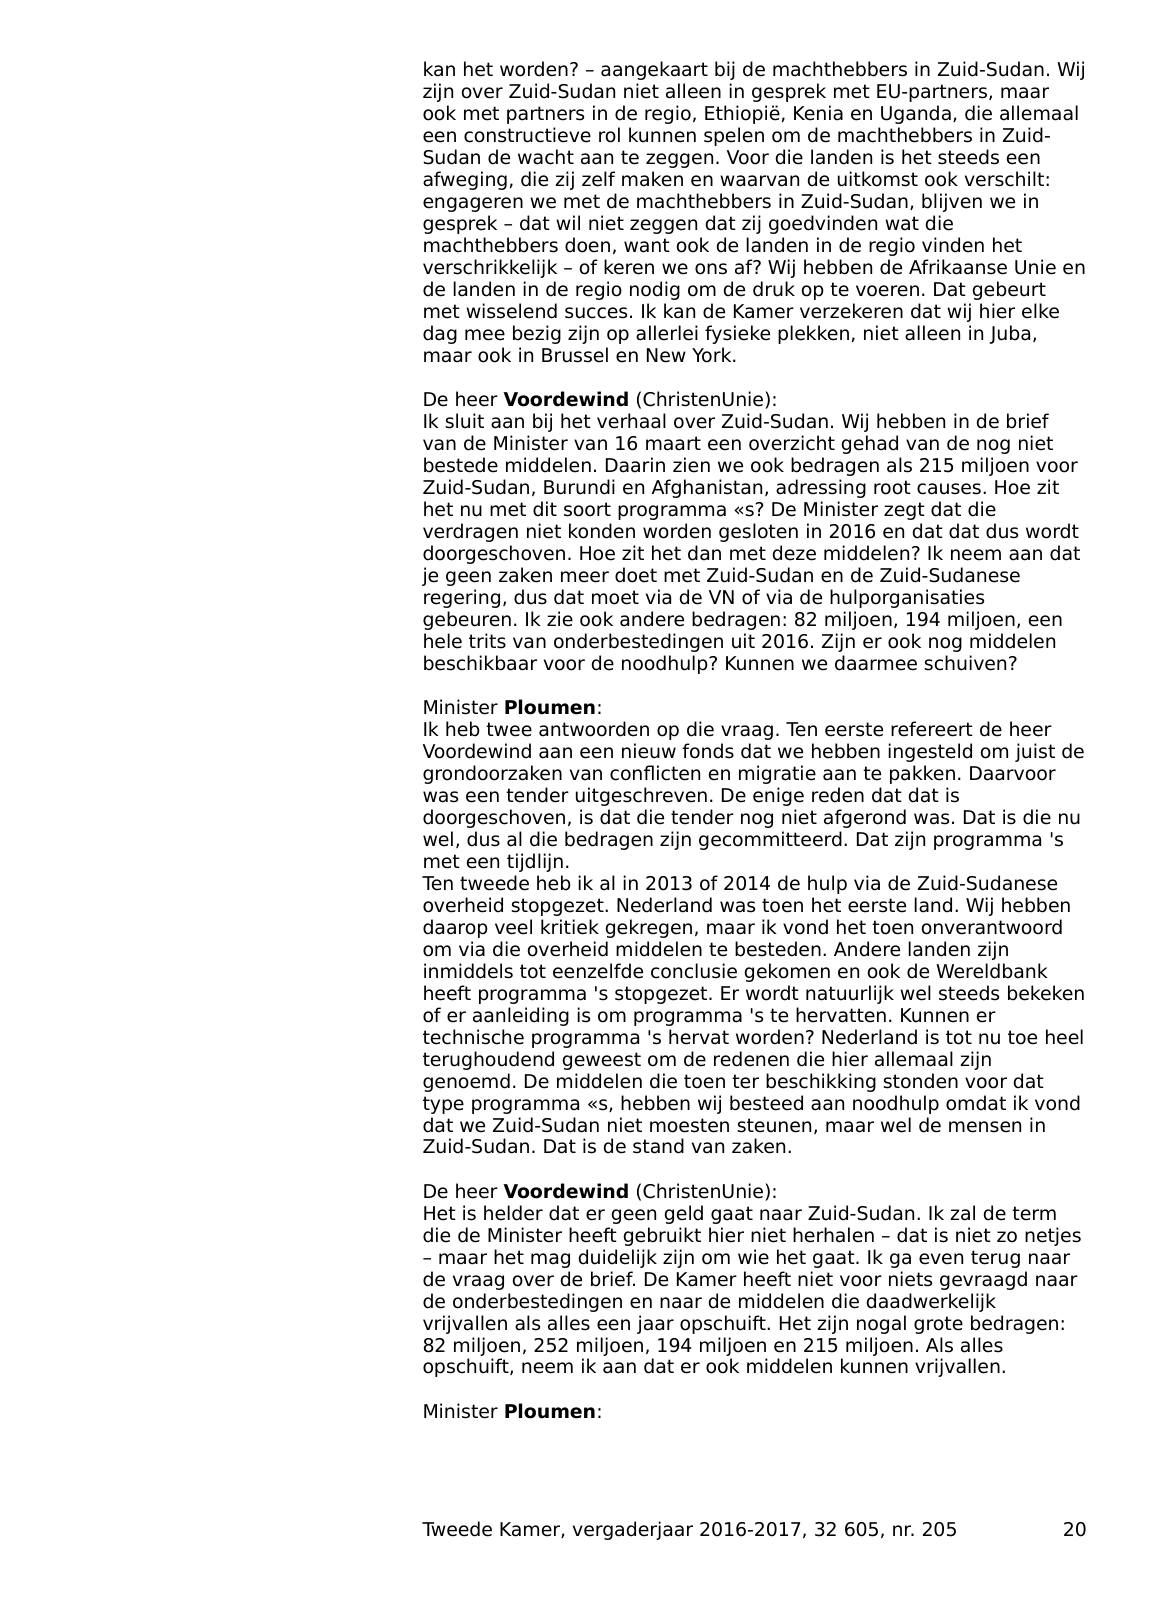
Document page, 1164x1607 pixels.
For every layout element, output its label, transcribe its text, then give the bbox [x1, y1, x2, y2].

text Het is helder dat er geen geld gaat naar Zuid-Sudan. Ik zal de term die de Minister heeft gebruikt hier niet herhalen – dat is niet zo netjes – maar het mag duidelijk zijn om wie het gaat. Ik ga even terug naar de vraag over de brief. De Kamer heeft niet voor niets gevraagd naar de onderbestedingen en naar de middelen die daadwerkelijk vrijvallen als alles een jaar opschuift. Het zijn nogal grote bedragen: 82 miljoen, 252 miljoen, 194 miljoen en 215 miljoen. Als alles opschuift, neem ik aan dat er ook middelen kunnen vrijvallen. [422, 1203, 1087, 1378]
text Minister Ploumen: [422, 1401, 1087, 1423]
text Ik sluit aan bij het verhaal over Zuid-Sudan. Wij hebben in de brief van de Minister van 16 maart een overzicht gehad van de nog niet bestede middelen. Daarin zien we ook bedragen als 215 miljoen voor Zuid-Sudan, Burundi en Afghanistan, adressing root causes. Hoe zit het nu met dit soort programma «s? De Minister zegt dat die verdragen niet konden worden gesloten in 2016 en dat dat dus wordt doorgeschoven. Hoe zit het dan met deze middelen? Ik neem aan dat je geen zaken meer doet met Zuid-Sudan en de Zuid-Sudanese regering, dus dat moet via de VN of via de hulporganisaties gebeuren. Ik zie ook andere bedragen: 82 miljoen, 194 miljoen, een hele trits van onderbestedingen uit 2016. Zijn er ook nog middelen beschikbaar voor de noodhulp? Kunnen we daarmee schuiven? [422, 411, 1087, 675]
text De heer Voordewind (ChristenUnie): [422, 1181, 1087, 1203]
text Ten tweede heb ik al in 2013 of 2014 de hulp via de Zuid-Sudanese overheid stopgezet. Nederland was toen het eerste land. Wij hebben daarop veel kritiek gekregen, maar ik vond het toen onverantwoord om via die overheid middelen te besteden. Andere landen zijn inmiddels tot eenzelfde conclusie gekomen en ook de Wereldbank heeft programma 's stopgezet. Er wordt natuurlijk wel steeds bekeken of er aanleiding is om programma 's te hervatten. Kunnen er technische programma 's hervat worden? Nederland is tot nu toe heel terughoudend geweest om de redenen die hier allemaal zijn genoemd. De middelen die toen ter beschikking stonden voor dat type programma «s, hebben wij besteed aan noodhulp omdat ik vond dat we Zuid-Sudan niet moesten steunen, maar wel de mensen in Zuid-Sudan. Dat is de stand van zaken. [422, 873, 1087, 1158]
text kan het worden? – aangekaart bij de machthebbers in Zuid-Sudan. Wij zijn over Zuid-Sudan niet alleen in gesprek met EU-partners, maar ook met partners in de regio, Ethiopië, Kenia en Uganda, die allemaal een constructieve rol kunnen spelen om de machthebbers in Zuid-Sudan de wacht aan te zeggen. Voor die landen is het steeds een afweging, die zij zelf maken en waarvan de uitkomst ook verschilt: engageren we met de machthebbers in Zuid-Sudan, blijven we in gesprek – dat wil niet zeggen dat zij goedvinden wat die machthebbers doen, want ook de landen in de regio vinden het verschrikkelijk – of keren we ons af? Wij hebben de Afrikaanse Unie en de landen in de regio nodig om de druk op te voeren. Dat gebeurt met wisselend succes. Ik kan de Kamer verzekeren dat wij hier elke dag mee bezig zijn op allerlei fysieke plekken, niet alleen in Juba, maar ook in Brussel en New York. [422, 59, 1087, 367]
text De heer Voordewind (ChristenUnie): [422, 389, 1087, 411]
text Ik heb twee antwoorden op die vraag. Ten eerste refereert de heer Voordewind aan een nieuw fonds dat we hebben ingesteld om juist de grondoorzaken van conflicten en migratie aan te pakken. Daarvoor was een tender uitgeschreven. De enige reden dat dat is doorgeschoven, is dat die tender nog niet afgerond was. Dat is die nu wel, dus al die bedragen zijn gecommitteerd. Dat zijn programma 's met een tijdlijn. [422, 719, 1087, 873]
text Minister Ploumen: [422, 697, 1087, 719]
